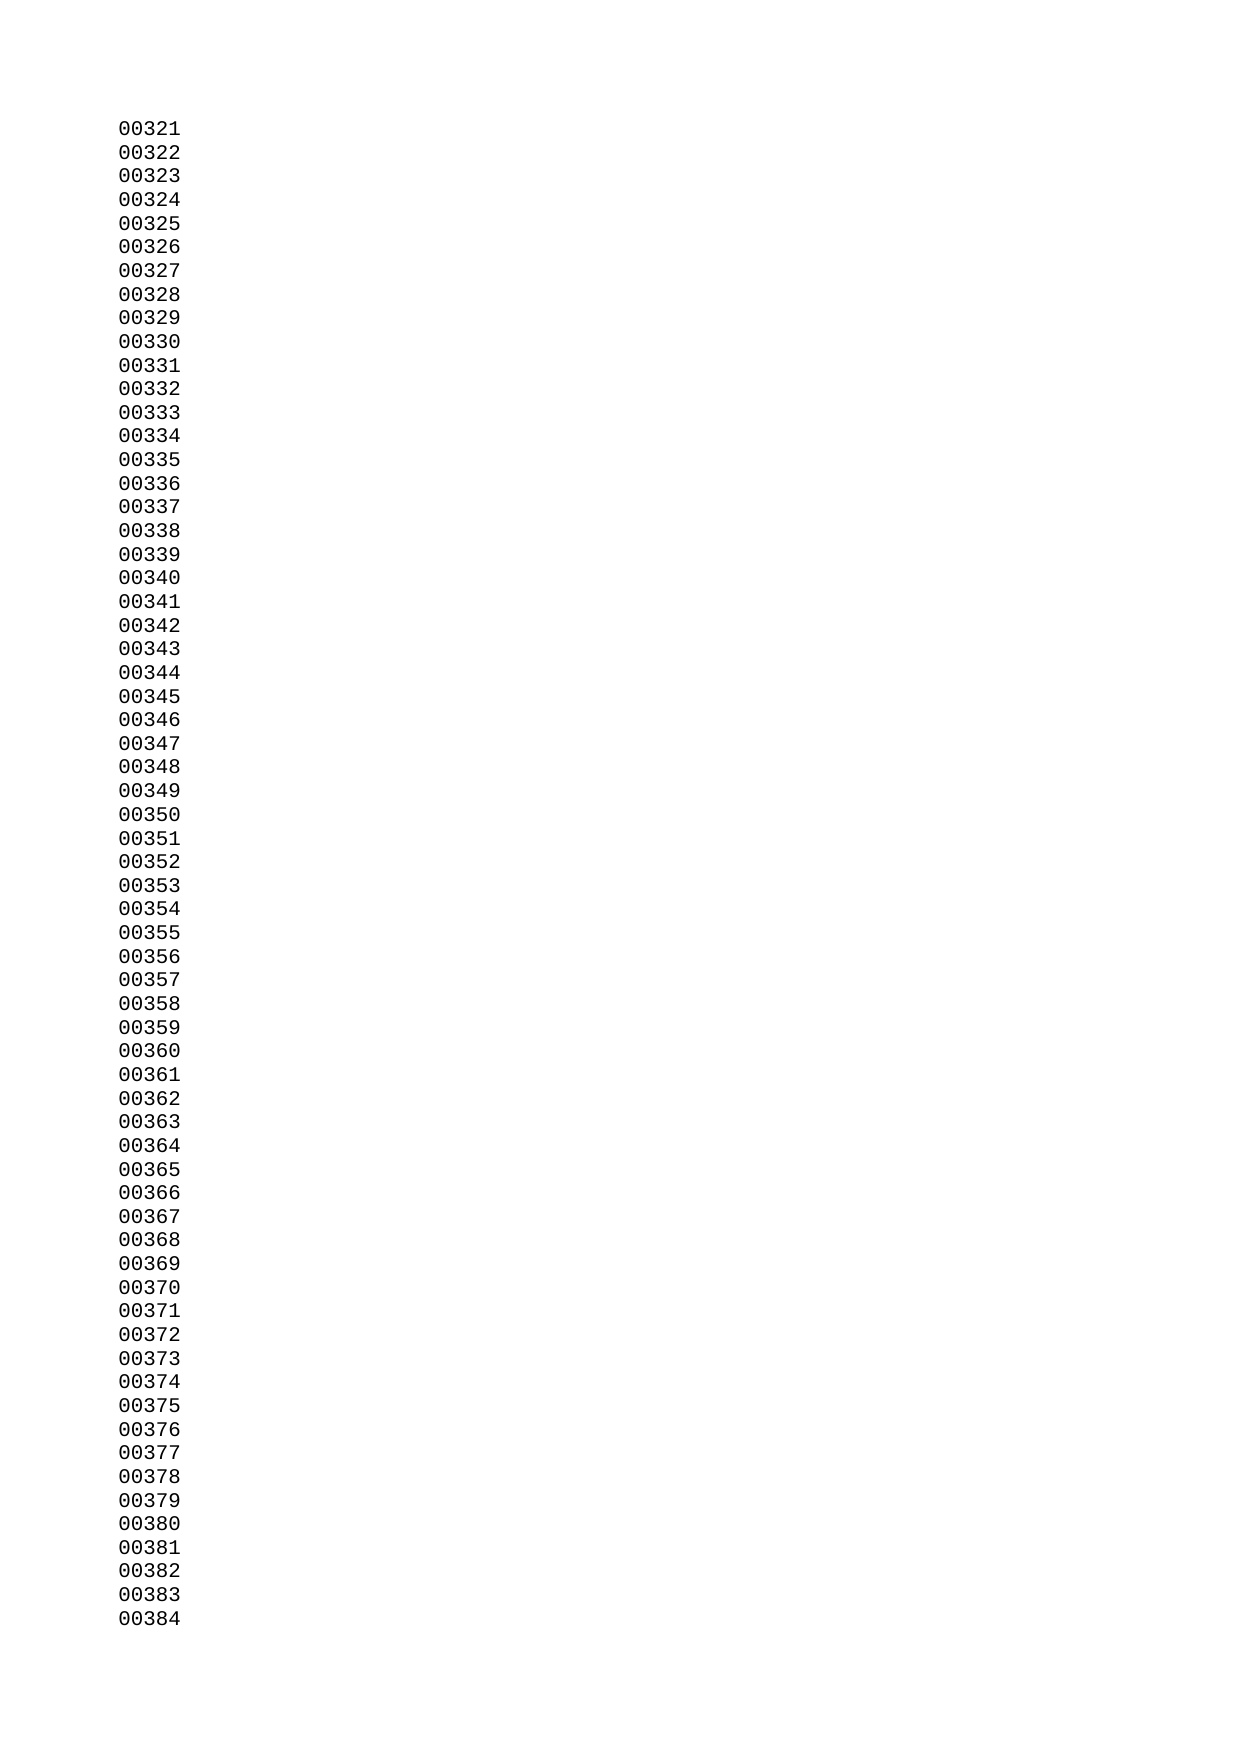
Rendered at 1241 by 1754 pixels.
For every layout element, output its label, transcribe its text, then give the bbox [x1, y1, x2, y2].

text 00368 [118, 1229, 1122, 1253]
text 00364 [118, 1135, 1122, 1158]
text 00347 [118, 733, 1122, 757]
text 00360 [118, 1040, 1122, 1064]
text 00380 [118, 1513, 1122, 1537]
text 00355 [118, 922, 1122, 946]
text 00353 [118, 875, 1122, 898]
text 00352 [118, 851, 1122, 875]
text 00349 [118, 780, 1122, 804]
text 00344 [118, 662, 1122, 686]
text 00378 [118, 1466, 1122, 1489]
text 00329 [118, 307, 1122, 331]
text 00374 [118, 1371, 1122, 1395]
text 00362 [118, 1088, 1122, 1111]
text 00334 [118, 426, 1122, 449]
text 00350 [118, 804, 1122, 827]
text 00351 [118, 827, 1122, 851]
text 00371 [118, 1300, 1122, 1324]
text 00361 [118, 1064, 1122, 1088]
text 00338 [118, 520, 1122, 544]
text 00377 [118, 1442, 1122, 1466]
text 00373 [118, 1348, 1122, 1371]
text 00382 [118, 1561, 1122, 1584]
text 00365 [118, 1158, 1122, 1182]
text 00357 [118, 969, 1122, 993]
text 00367 [118, 1206, 1122, 1229]
text 00326 [118, 236, 1122, 260]
text 00384 [118, 1608, 1122, 1631]
text 00370 [118, 1277, 1122, 1300]
text 00337 [118, 496, 1122, 520]
text 00335 [118, 449, 1122, 473]
text 00332 [118, 378, 1122, 402]
text 00376 [118, 1419, 1122, 1442]
text 00324 [118, 189, 1122, 213]
text 00339 [118, 544, 1122, 567]
text 00369 [118, 1253, 1122, 1277]
text 00341 [118, 591, 1122, 615]
text 00345 [118, 686, 1122, 709]
text 00359 [118, 1017, 1122, 1040]
text 00372 [118, 1324, 1122, 1348]
text 00375 [118, 1395, 1122, 1419]
text 00366 [118, 1182, 1122, 1206]
text 00346 [118, 709, 1122, 733]
text 00322 [118, 142, 1122, 165]
text 00342 [118, 615, 1122, 638]
text 00381 [118, 1537, 1122, 1561]
text 00340 [118, 567, 1122, 591]
text 00333 [118, 402, 1122, 426]
text 00336 [118, 473, 1122, 496]
text 00356 [118, 946, 1122, 969]
text 00321 [118, 118, 1122, 142]
text 00363 [118, 1111, 1122, 1135]
text 00379 [118, 1489, 1122, 1513]
text 00330 [118, 331, 1122, 354]
text 00331 [118, 354, 1122, 378]
text 00348 [118, 757, 1122, 780]
text 00343 [118, 638, 1122, 662]
text 00327 [118, 260, 1122, 284]
text 00325 [118, 213, 1122, 236]
text 00383 [118, 1584, 1122, 1608]
text 00323 [118, 165, 1122, 189]
text 00354 [118, 898, 1122, 922]
text 00328 [118, 284, 1122, 307]
text 00358 [118, 993, 1122, 1017]
